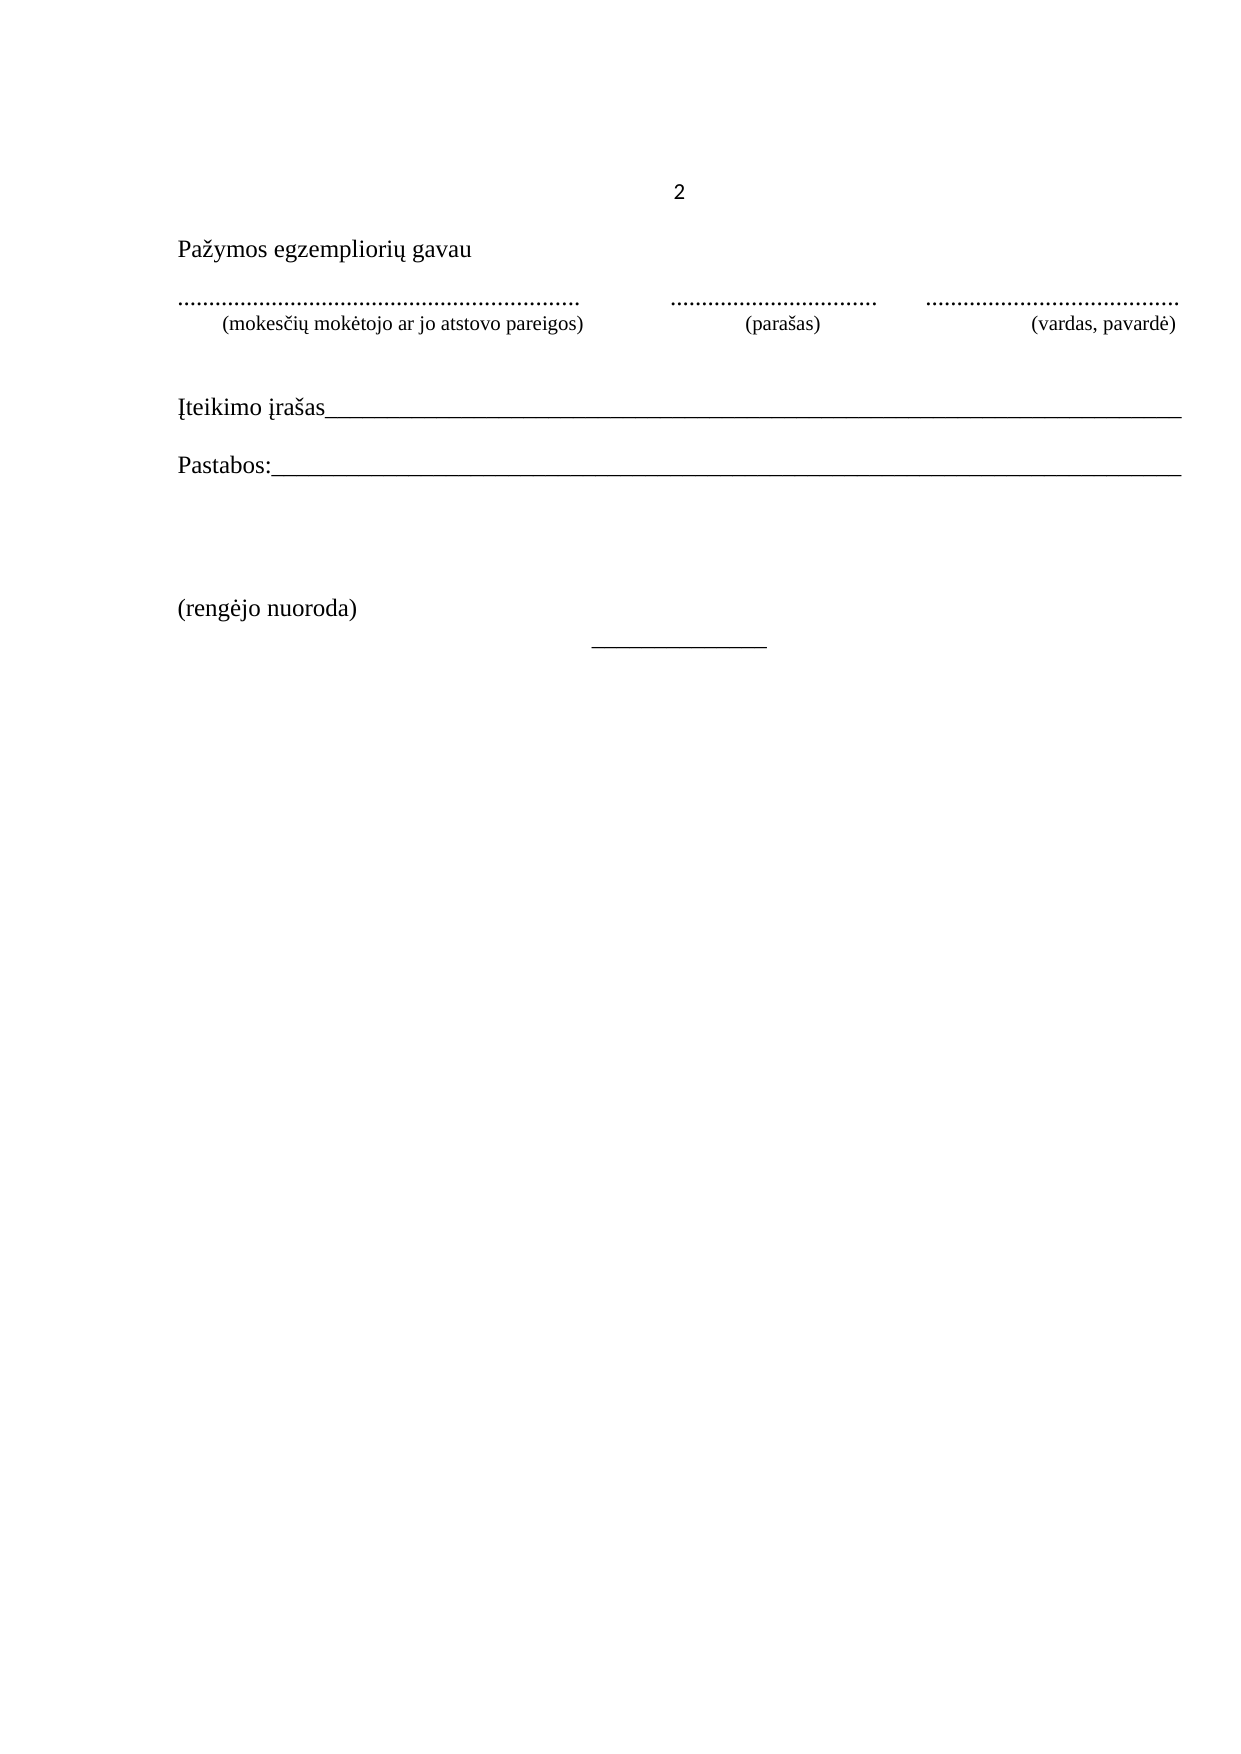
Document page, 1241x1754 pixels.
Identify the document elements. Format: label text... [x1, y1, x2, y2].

text Pastabos: [177, 450, 1181, 478]
text Pažymos egzempliorių gavau [177, 234, 1181, 263]
text Įteikimo įrašas [177, 392, 1181, 421]
text (mokesčių mokėtojo ar jo atstovo pareigos) (parašas) (vardas, pavardė) [177, 311, 1181, 335]
text (rengėjo nuoroda) [177, 593, 1181, 622]
text ______________ [177, 622, 1181, 651]
